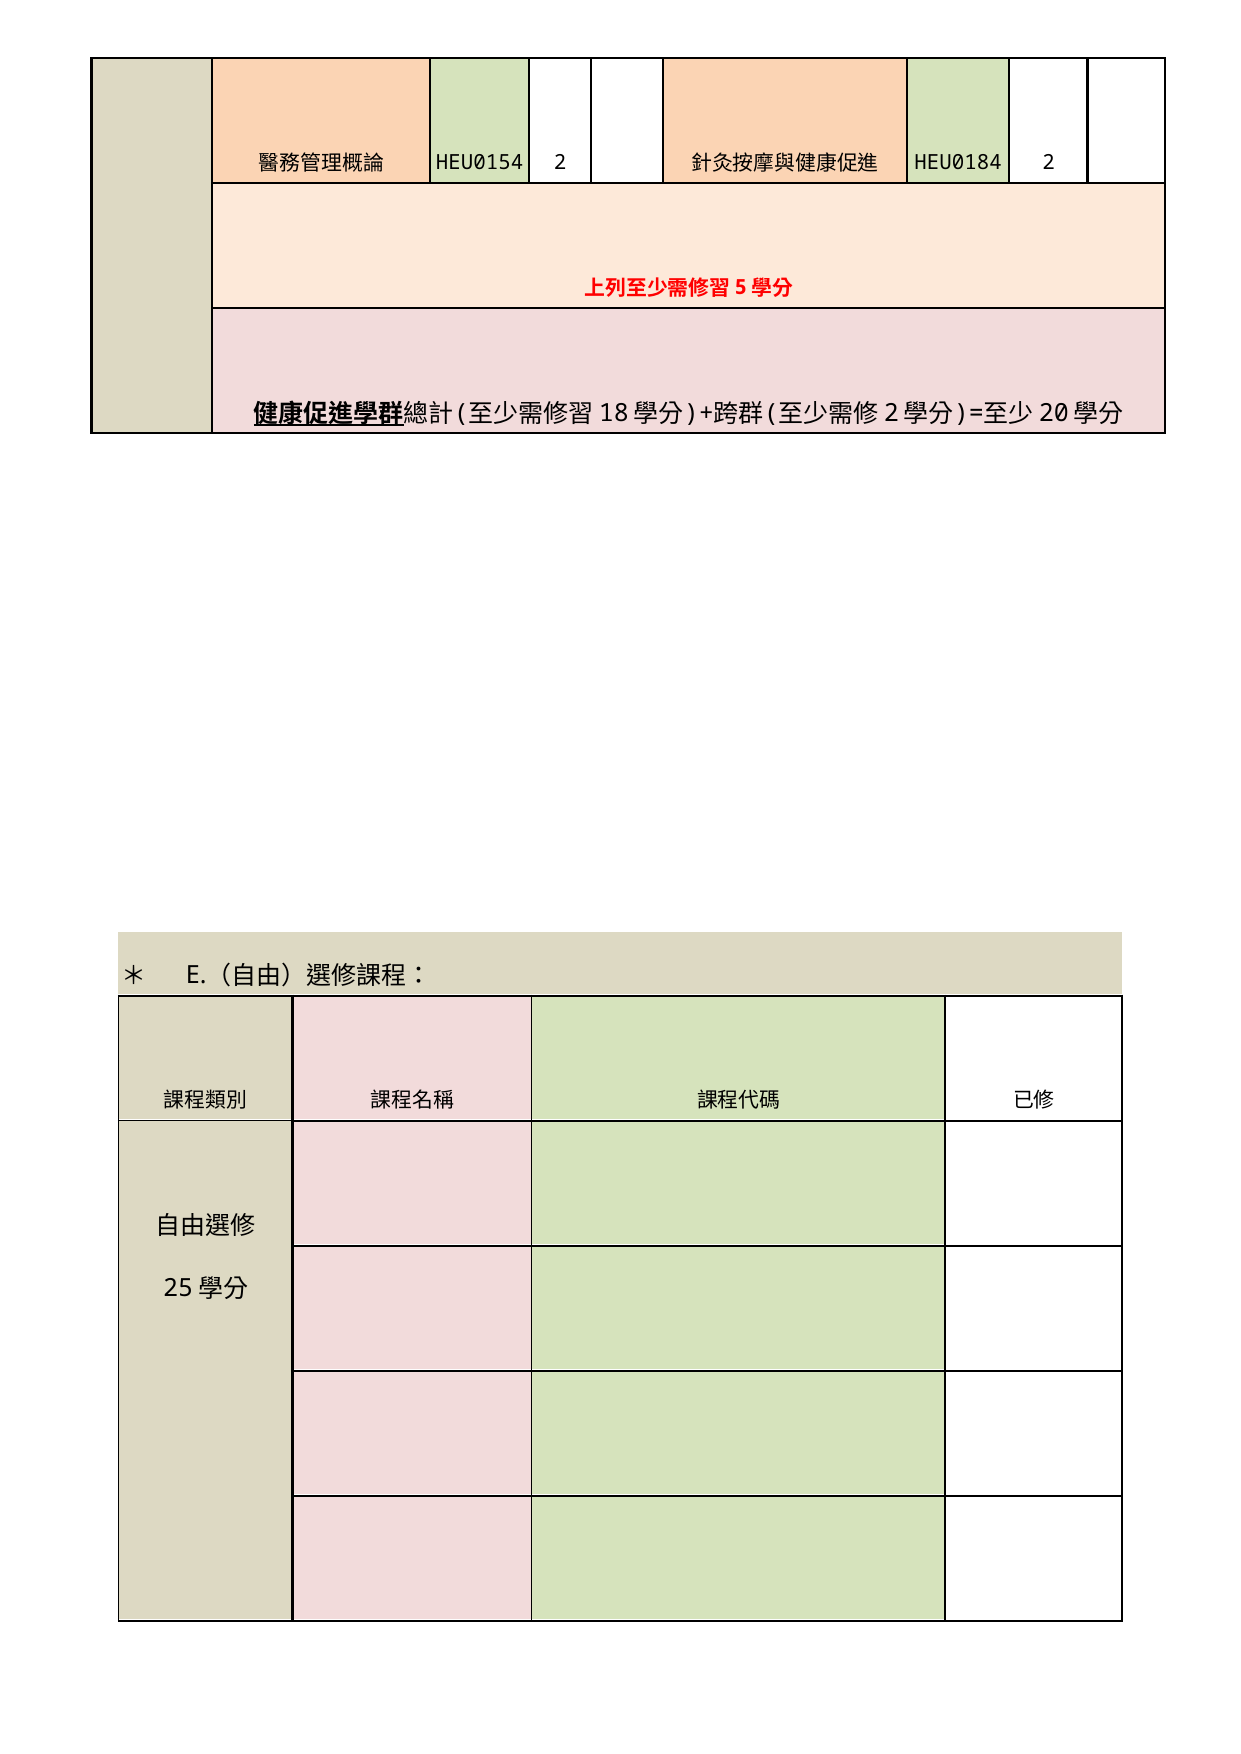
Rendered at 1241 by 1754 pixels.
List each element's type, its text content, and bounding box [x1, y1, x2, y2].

table_cell 健康促進學群總計(至少需修習18學分)+跨群(至少需修2學分)=至少20學分 [213, 309, 1164, 432]
table_cell [294, 1372, 531, 1494]
table_cell HEU0154 [431, 59, 528, 182]
table_cell 醫務管理概論 [213, 59, 429, 182]
table_cell [946, 1247, 1121, 1369]
table_cell [294, 1247, 531, 1369]
table_cell [946, 1122, 1121, 1244]
table_cell [946, 1372, 1121, 1494]
table_cell [532, 1372, 944, 1494]
table_cell 課程名稱 [294, 997, 531, 1119]
table_cell [294, 1497, 531, 1619]
table_cell 2 [530, 59, 590, 182]
table_cell 已修 [946, 997, 1121, 1119]
table_cell [532, 1247, 944, 1369]
table_cell 課程類別 [119, 997, 291, 1119]
table_cell [93, 59, 211, 432]
table_header [776, 932, 1122, 994]
table_cell 課程代碼 [532, 997, 944, 1119]
table_cell 自由選修 25學分 [119, 1121, 291, 1619]
table_cell [532, 1122, 944, 1244]
table_cell [532, 1497, 944, 1619]
table_cell 上列至少需修習5學分 [213, 184, 1164, 307]
table_cell 2 [1010, 59, 1086, 182]
table_cell [1089, 59, 1164, 182]
table_cell [294, 1122, 531, 1244]
table_cell HEU0184 [908, 59, 1008, 182]
table_header ＊ E.（自由）選修課程： [118, 932, 776, 994]
table_cell [946, 1497, 1121, 1619]
table_cell 針灸按摩與健康促進 [664, 59, 906, 182]
table_cell [592, 59, 662, 182]
